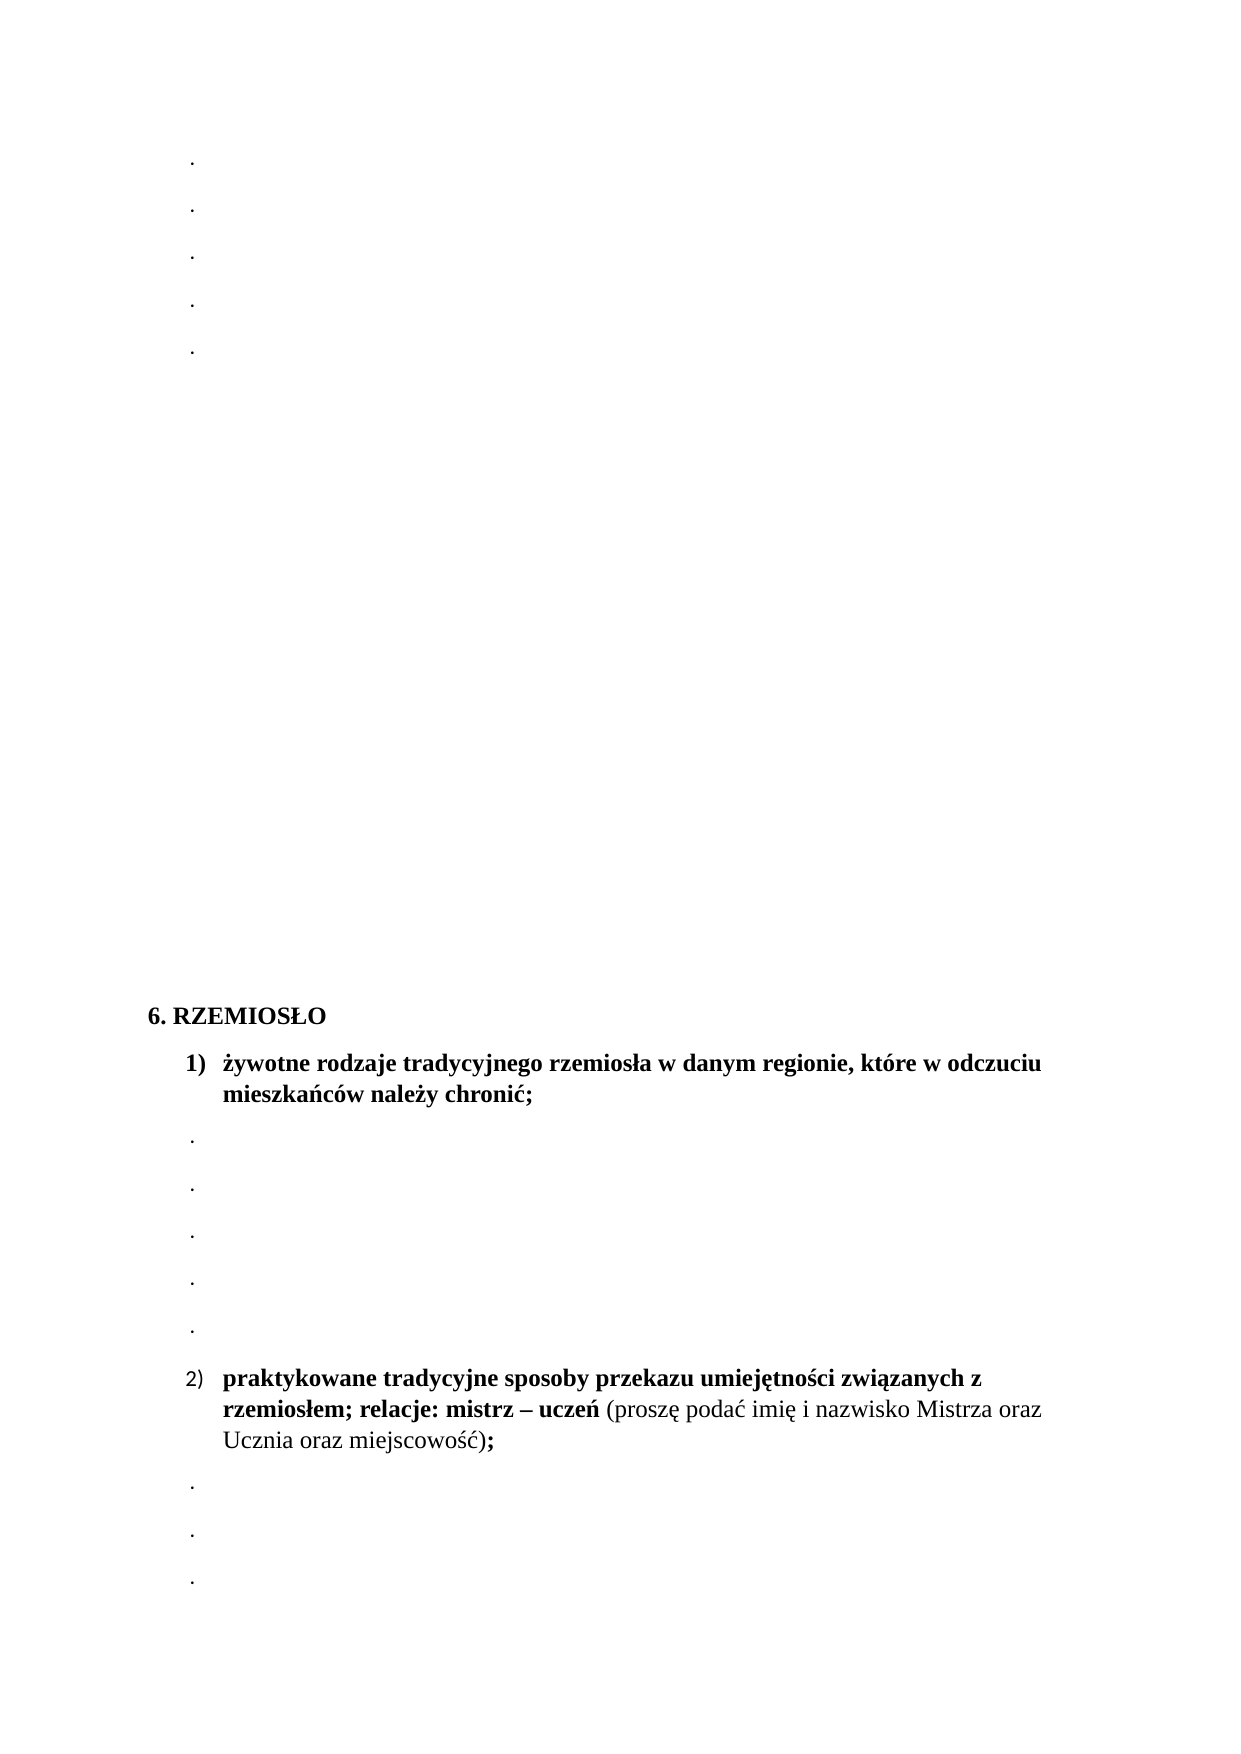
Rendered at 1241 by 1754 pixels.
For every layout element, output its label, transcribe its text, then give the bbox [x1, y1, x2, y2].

list praktykowane tradycyjne sposoby przekazu umiejętności związanych z rzemiosłem; relacje: mistrz – uczeń (proszę podać imię i nazwisko Mistrza oraz Ucznia oraz miejscowość); [185, 1363, 1093, 1454]
list żywotne rodzaje tradycyjnego rzemiosła w danym regionie, które w odczuciu mieszkańców należy chronić; [185, 1048, 1093, 1108]
text 6. RZEMIOSŁO [148, 1001, 1093, 1029]
